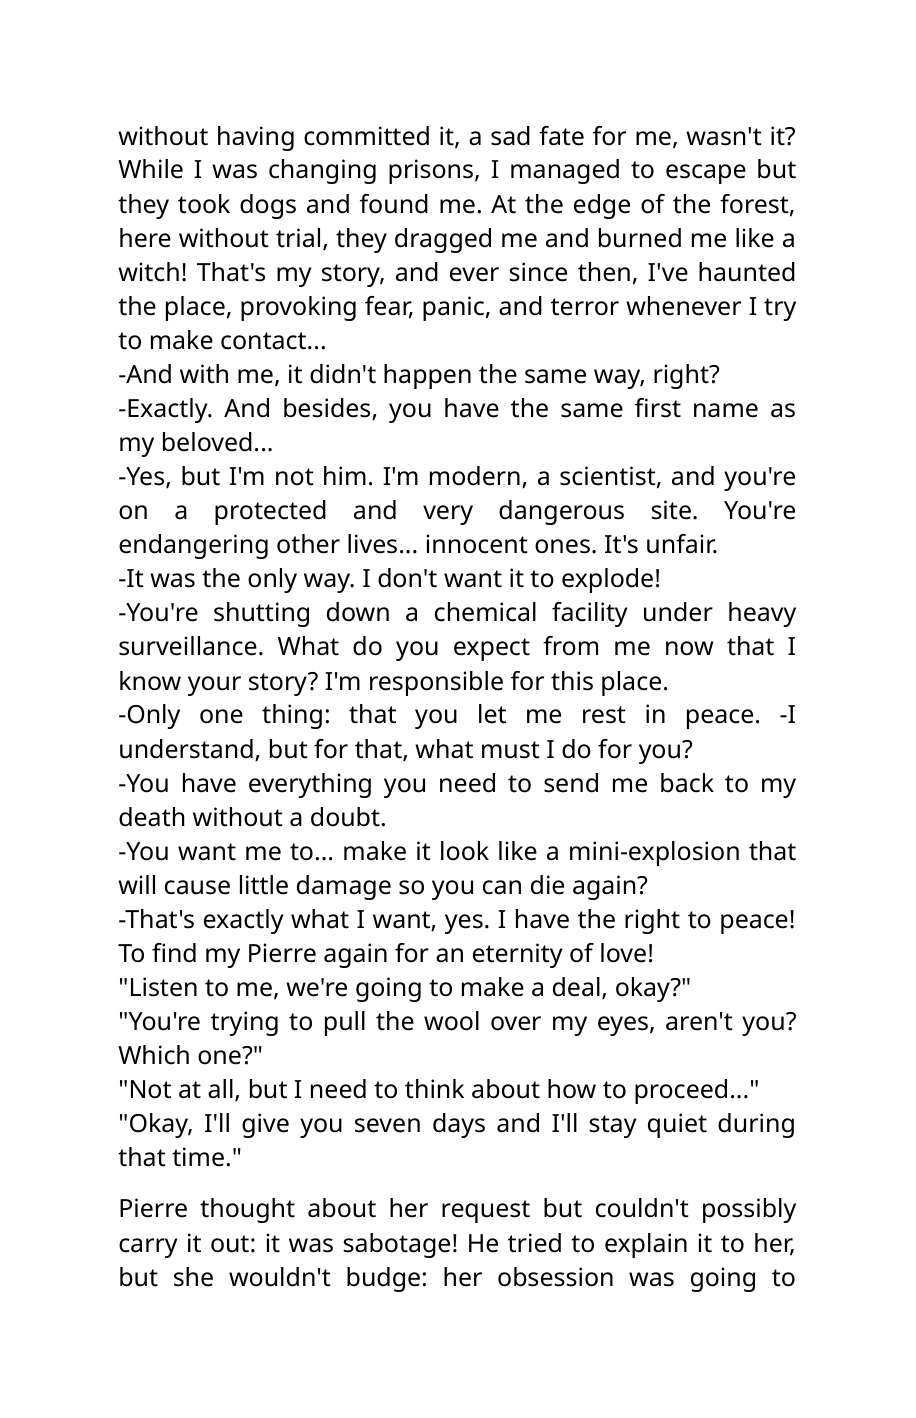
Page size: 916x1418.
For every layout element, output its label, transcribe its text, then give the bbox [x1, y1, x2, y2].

text -It was the only way. I don't want it to explode! [118, 561, 797, 595]
text "You're trying to pull the wool over my eyes, aren't you? Which one?" [118, 1004, 797, 1072]
text "Listen to me, we're going to make a deal, okay?" [118, 970, 797, 1004]
text -You're shutting down a chemical facility under heavy surveillance. What do you expect from me now that I know your story? I'm responsible for this place. [118, 595, 797, 697]
text -Only one thing: that you let me rest in peace. -I understand, but for that, what must I do for you? [118, 697, 797, 765]
text -You have everything you need to send me back to my death without a doubt. [118, 765, 797, 833]
text -You want me to... make it look like a mini-explosion that will cause little damage so you can die again? [118, 833, 797, 902]
text Pierre thought about her request but couldn't possibly carry it out: it was sabotage! He tried to explain it to her, but she wouldn't budge: her obsession was going to [118, 1191, 797, 1293]
text -And with me, it didn't happen the same way, right? [118, 357, 797, 391]
text -Exactly. And besides, you have the same first name as my beloved... [118, 391, 797, 459]
text "Not at all, but I need to think about how to proceed..." [118, 1072, 797, 1106]
text -That's exactly what I want, yes. I have the right to peace! To find my Pierre again for an eternity of love! [118, 902, 797, 970]
text -Yes, but I'm not him. I'm modern, a scientist, and you're on a protected and very dangerous site. You're endangering other lives... innocent ones. It's unfair. [118, 459, 797, 561]
text without having committed it, a sad fate for me, wasn't it? While I was changing prisons, I managed to escape but they took dogs and found me. At the edge of the forest, here without trial, they dragged me and burned me like a witch! That's my story, and ever since then, I've haunted the place, provoking fear, panic, and terror whenever I try to make contact... [118, 118, 797, 357]
text "Okay, I'll give you seven days and I'll stay quiet during that time." [118, 1106, 797, 1174]
